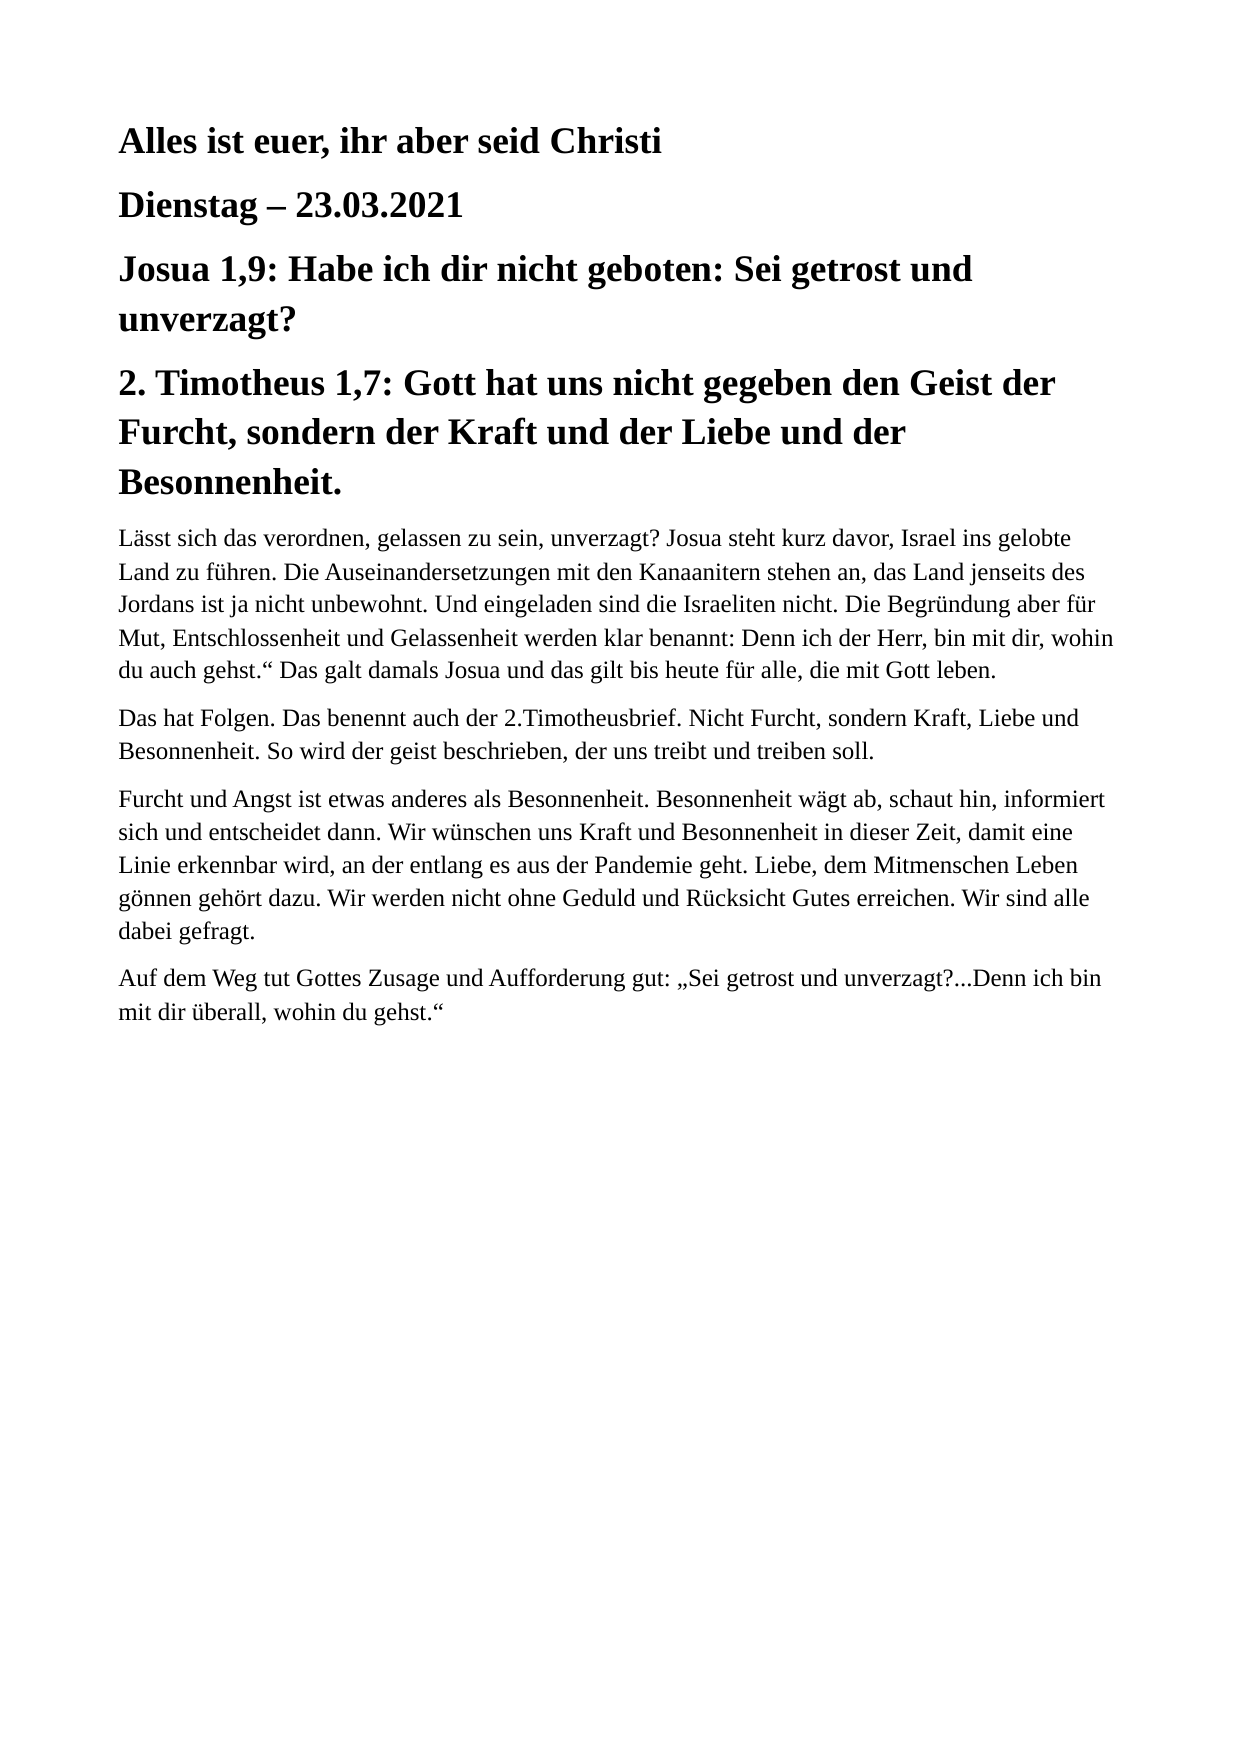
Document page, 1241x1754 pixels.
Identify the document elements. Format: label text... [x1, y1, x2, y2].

text Josua 1,9: Habe ich dir nicht geboten: Sei getrost und unverzagt? [118, 246, 1122, 339]
text Alles ist euer, ihr aber seid Christi [118, 118, 1122, 161]
text Auf dem Weg tut Gottes Zusage und Aufforderung gut: „Sei getrost und unverzagt?...Denn ich bin mit dir überall, wohin du gehst.“ [118, 963, 1122, 1025]
text Das hat Folgen. Das benennt auch der 2.Timotheusbrief. Nicht Furcht, sondern Kraft, Liebe und Besonnenheit. So wird der geist beschrieben, der uns treibt und treiben soll. [118, 703, 1122, 765]
text Lässt sich das verordnen, gelassen zu sein, unverzagt? Josua steht kurz davor, Israel ins gelobte Land zu führen. Die Auseinandersetzungen mit den Kanaanitern stehen an, das Land jenseits des Jordans ist ja nicht unbewohnt. Und eingeladen sind die Israeliten nicht. Die Begründung aber für Mut, Entschlossenheit und Gelassenheit werden klar benannt: Denn ich der Herr, bin mit dir, wohin du auch gehst.“ Das galt damals Josua und das gilt bis heute für alle, die mit Gott leben. [118, 523, 1122, 684]
text Dienstag – 23.03.2021 [118, 182, 1122, 225]
text 2. Timotheus 1,7: Gott hat uns nicht gegeben den Geist der Furcht, sondern der Kraft und der Liebe und der Besonnenheit. [118, 360, 1122, 502]
text Furcht und Angst ist etwas anderes als Besonnenheit. Besonnenheit wägt ab, schaut hin, informiert sich und entscheidet dann. Wir wünschen uns Kraft und Besonnenheit in dieser Zeit, damit eine Linie erkennbar wird, an der entlang es aus der Pandemie geht. Liebe, dem Mitmenschen Leben gönnen gehört dazu. Wir werden nicht ohne Geduld und Rücksicht Gutes erreichen. Wir sind alle dabei gefragt. [118, 784, 1122, 945]
